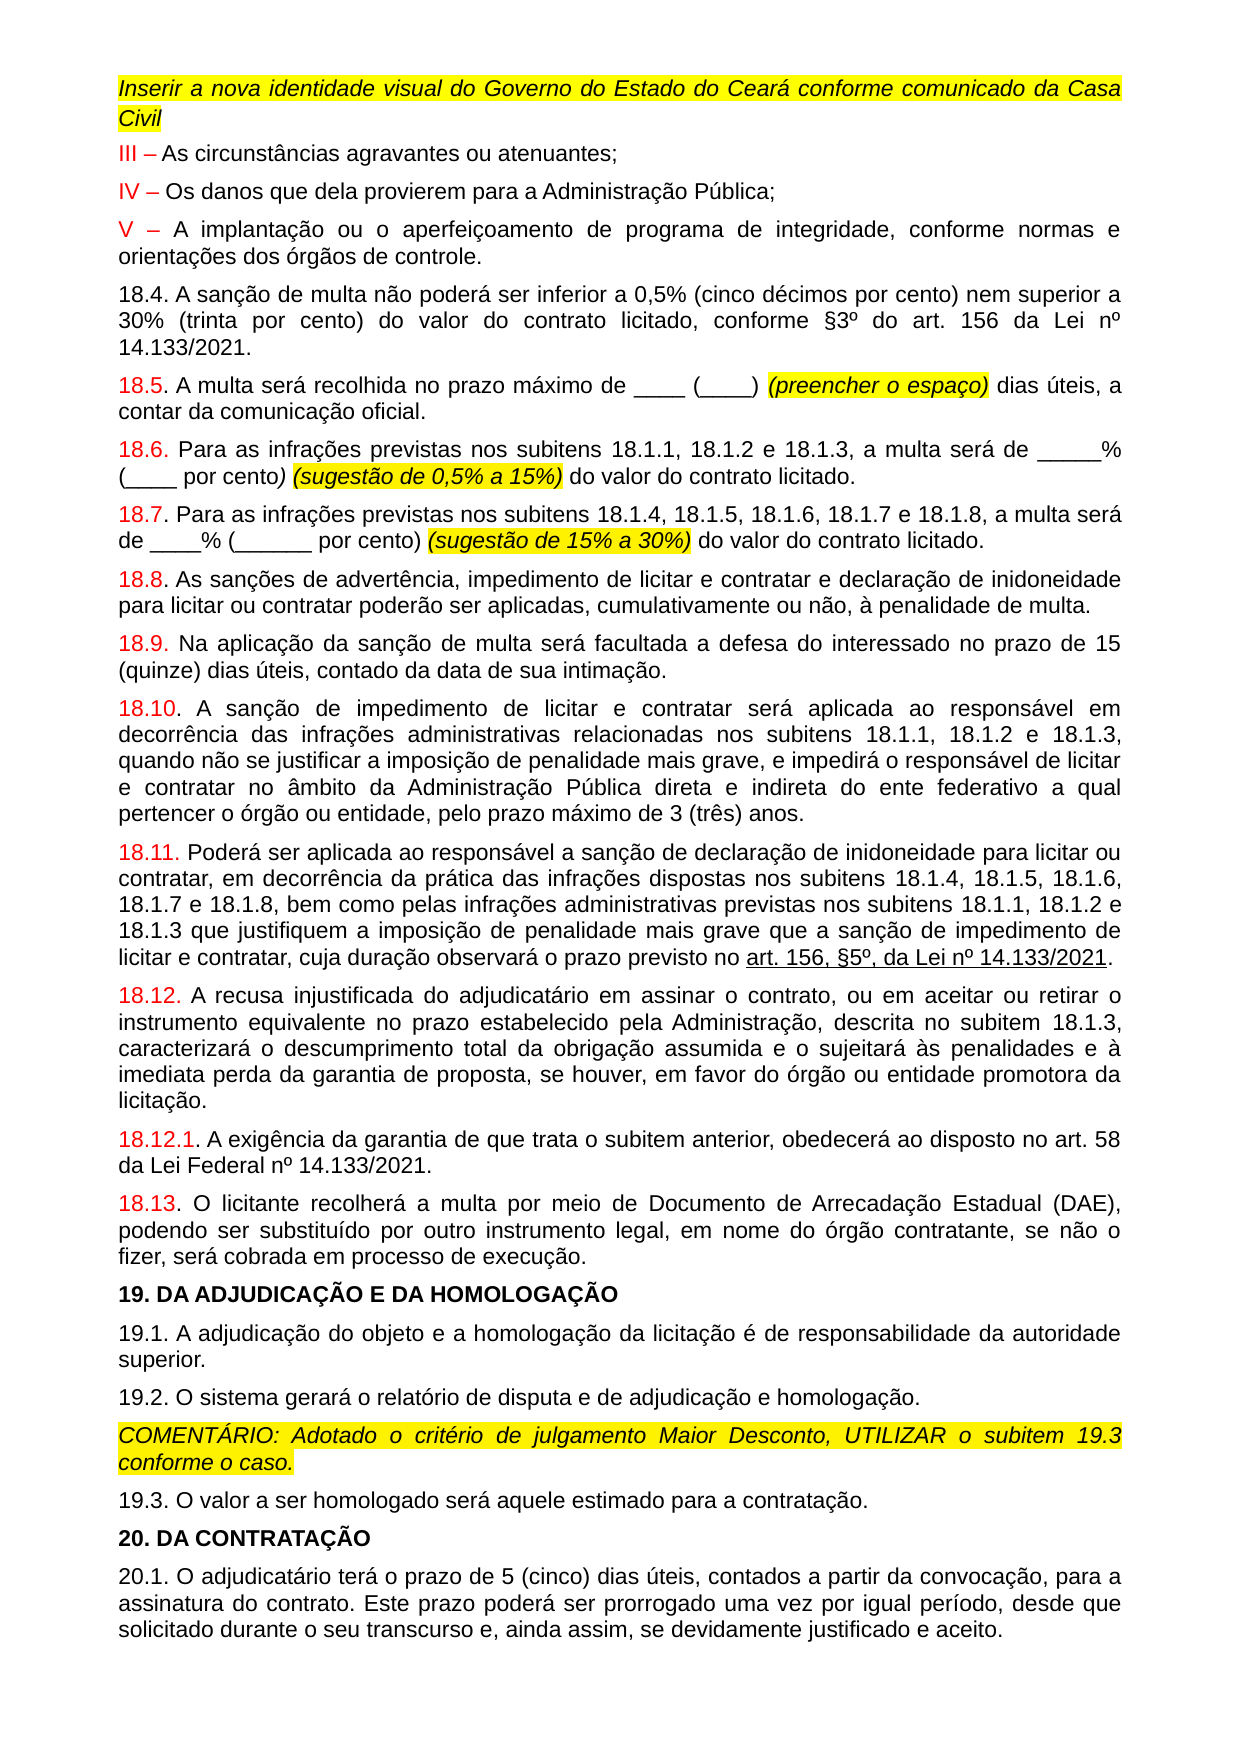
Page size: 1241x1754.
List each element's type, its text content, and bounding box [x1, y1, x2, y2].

text 18.12.1. A exigência da garantia de que trata o subitem anterior, obedecerá ao disposto no art. 58 da Lei Federal nº 14.133/2021. [118, 1126, 1122, 1178]
text III – As circunstâncias agravantes ou atenuantes; [118, 140, 1122, 166]
text 18.10. A sanção de impedimento de licitar e contratar será aplicada ao responsável em decorrência das infrações administrativas relacionadas nos subitens 18.1.1, 18.1.2 e 18.1.3, quando não se justificar a imposição de penalidade mais grave, e impedirá o responsável de licitar e contratar no âmbito da Administração Pública direta e indireta do ente federativo a qual pertencer o órgão ou entidade, pelo prazo máximo de 3 (três) anos. [118, 695, 1122, 827]
text 18.9. Na aplicação da sanção de multa será facultada a defesa do interessado no prazo de 15 (quinze) dias úteis, contado da data de sua intimação. [118, 630, 1122, 683]
text 18.11. Poderá ser aplicada ao responsável a sanção de declaração de inidoneidade para licitar ou contratar, em decorrência da prática das infrações dispostas nos subitens 18.1.4, 18.1.5, 18.1.6, 18.1.7 e 18.1.8, bem como pelas infrações administrativas previstas nos subitens 18.1.1, 18.1.2 e 18.1.3 que justifiquem a imposição de penalidade mais grave que a sanção de impedimento de licitar e contratar, cuja duração observará o prazo previsto no art. 156, §5º, da Lei nº 14.133/2021. [118, 838, 1122, 970]
text 20.1. O adjudicatário terá o prazo de 5 (cinco) dias úteis, contados a partir da convocação, para a assinatura do contrato. Este prazo poderá ser prorrogado uma vez por igual período, desde que solicitado durante o seu transcurso e, ainda assim, se devidamente justificado e aceito. [118, 1563, 1122, 1642]
text COMENTÁRIO: Adotado o critério de julgamento Maior Desconto, UTILIZAR o subitem 19.3 conforme o caso. [118, 1422, 1122, 1475]
text IV – Os danos que dela provierem para a Administração Pública; [118, 178, 1122, 204]
text 18.13. O licitante recolherá a multa por meio de Documento de Arrecadação Estadual (DAE), podendo ser substituído por outro instrumento legal, em nome do órgão contratante, se não o fizer, será cobrada em processo de execução. [118, 1190, 1122, 1269]
text 19.1. A adjudicação do objeto e a homologação da licitação é de responsabilidade da autoridade superior. [118, 1319, 1122, 1372]
text 19.3. O valor a ser homologado será aquele estimado para a contratação. [118, 1487, 1122, 1513]
text 18.8. As sanções de advertência, impedimento de licitar e contratar e declaração de inidoneidade para licitar ou contratar poderão ser aplicadas, cumulativamente ou não, à penalidade de multa. [118, 566, 1122, 618]
text 18.6. Para as infrações previstas nos subitens 18.1.1, 18.1.2 e 18.1.3, a multa será de _____% (____ por cento) (sugestão de 0,5% a 15%) do valor do contrato licitado. [118, 436, 1122, 489]
text 19. DA ADJUDICAÇÃO E DA HOMOLOGAÇÃO [118, 1281, 1122, 1308]
text 18.4. A sanção de multa não poderá ser inferior a 0,5% (cinco décimos por cento) nem superior a 30% (trinta por cento) do valor do contrato licitado, conforme §3º do art. 156 da Lei nº 14.133/2021. [118, 281, 1122, 360]
text 18.12. A recusa injustificada do adjudicatário em assinar o contrato, ou em aceitar ou retirar o instrumento equivalente no prazo estabelecido pela Administração, descrita no subitem 18.1.3, caracterizará o descumprimento total da obrigação assumida e o sujeitará às penalidades e à imediata perda da garantia de proposta, se houver, em favor do órgão ou entidade promotora da licitação. [118, 982, 1122, 1114]
text V – A implantação ou o aperfeiçoamento de programa de integridade, conforme normas e orientações dos órgãos de controle. [118, 216, 1122, 269]
text 18.5. A multa será recolhida no prazo máximo de ____ (____) (preencher o espaço) dias úteis, a contar da comunicação oficial. [118, 372, 1122, 424]
text 18.7. Para as infrações previstas nos subitens 18.1.4, 18.1.5, 18.1.6, 18.1.7 e 18.1.8, a multa será de ____% (______ por cento) (sugestão de 15% a 30%) do valor do contrato licitado. [118, 501, 1122, 554]
text 19.2. O sistema gerará o relatório de disputa e de adjudicação e homologação. [118, 1384, 1122, 1410]
text 20. DA CONTRATAÇÃO [118, 1525, 1122, 1551]
